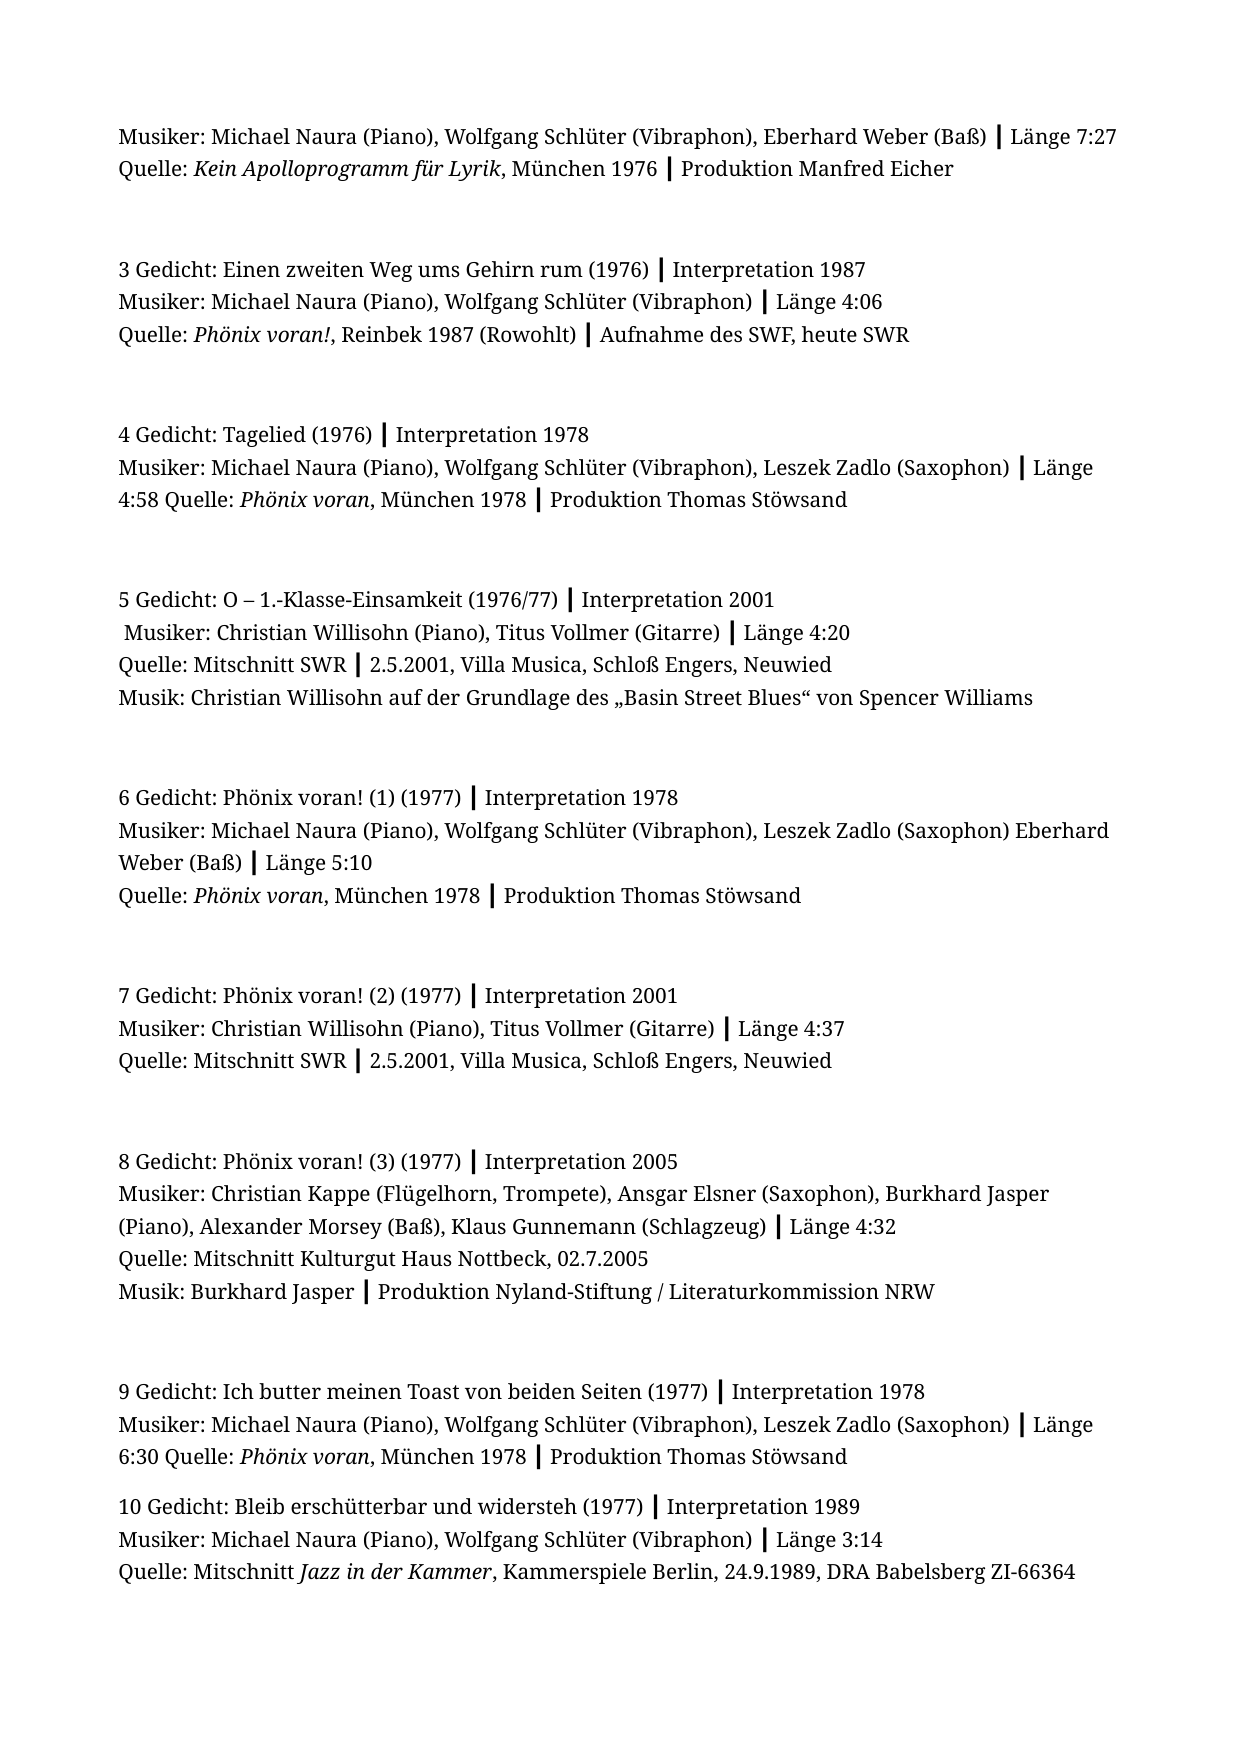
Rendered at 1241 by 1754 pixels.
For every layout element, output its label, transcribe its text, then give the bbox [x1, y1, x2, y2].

text 4 Gedicht: Tagelied (1976) ┃ Interpretation 1978 Musiker: Michael Naura (Piano), Wolfgang Schlüter (Vibraphon), Leszek Zadlo (Saxophon) ┃ Länge 4:58 Quelle: Phönix voran, München 1978 ┃ Produktion Thomas Stöwsand [118, 416, 1122, 514]
text 6 Gedicht: Phönix voran! (1) (1977) ┃ Interpretation 1978 Musiker: Michael Naura (Piano), Wolfgang Schlüter (Vibraphon), Leszek Zadlo (Saxophon) Eberhard Weber (Baß) ┃ Länge 5:10 Quelle: Phönix voran, München 1978 ┃ Produktion Thomas Stöwsand [118, 780, 1122, 910]
text 3 Gedicht: Einen zweiten Weg ums Gehirn rum (1976) ┃ Interpretation 1987 Musiker: Michael Naura (Piano), Wolfgang Schlüter (Vibraphon) ┃ Länge 4:06 Quelle: Phönix voran!, Reinbek 1987 (Rowohlt) ┃ Aufnahme des SWF, heute SWR [118, 251, 1122, 348]
text 9 Gedicht: Ich butter meinen Toast von beiden Seiten (1977) ┃ Interpretation 1978 Musiker: Michael Naura (Piano), Wolfgang Schlüter (Vibraphon), Leszek Zadlo (Saxophon) ┃ Länge 6:30 Quelle: Phönix voran, München 1978 ┃ Produktion Thomas Stöwsand [118, 1373, 1122, 1471]
text 7 Gedicht: Phönix voran! (2) (1977) ┃ Interpretation 2001 Musiker: Christian Willisohn (Piano), Titus Vollmer (Gitarre) ┃ Länge 4:37 Quelle: Mitschnitt SWR ┃ 2.5.2001, Villa Musica, Schloß Engers, Neuwied [118, 978, 1122, 1075]
text Musiker: Michael Naura (Piano), Wolfgang Schlüter (Vibraphon), Eberhard Weber (Baß) ┃ Länge 7:27 Quelle: Kein Apolloprogramm für Lyrik, München 1976 ┃ Produktion Manfred Eicher [118, 118, 1122, 183]
text 5 Gedicht: O – 1.-Klasse-Einsamkeit (1976/77) ┃ Interpretation 2001 Musiker: Christian Willisohn (Piano), Titus Vollmer (Gitarre) ┃ Länge 4:20 Quelle: Mitschnitt SWR ┃ 2.5.2001, Villa Musica, Schloß Engers, Neuwied Musik: Christian Willisohn auf der Grundlage des „Basin Street Blues“ von Spencer Williams [118, 582, 1122, 712]
text 10 Gedicht: Bleib erschütterbar und widersteh (1977) ┃ Interpretation 1989 Musiker: Michael Naura (Piano), Wolfgang Schlüter (Vibraphon) ┃ Länge 3:14 Quelle: Mitschnitt Jazz in der Kammer, Kammerspiele Berlin, 24.9.1989, DRA Babelsberg ZI-66364 [118, 1489, 1122, 1586]
text 8 Gedicht: Phönix voran! (3) (1977) ┃ Interpretation 2005 Musiker: Christian Kappe (Flügelhorn, Trompete), Ansgar Elsner (Saxophon), Burkhard Jasper (Piano), Alexander Morsey (Baß), Klaus Gunnemann (Schlagzeug) ┃ Länge 4:32 Quelle: Mitschnitt Kulturgut Haus Nottbeck, 02.7.2005 Musik: Burkhard Jasper ┃ Produktion Nyland-Stiftung / Literaturkommission NRW [118, 1143, 1122, 1306]
